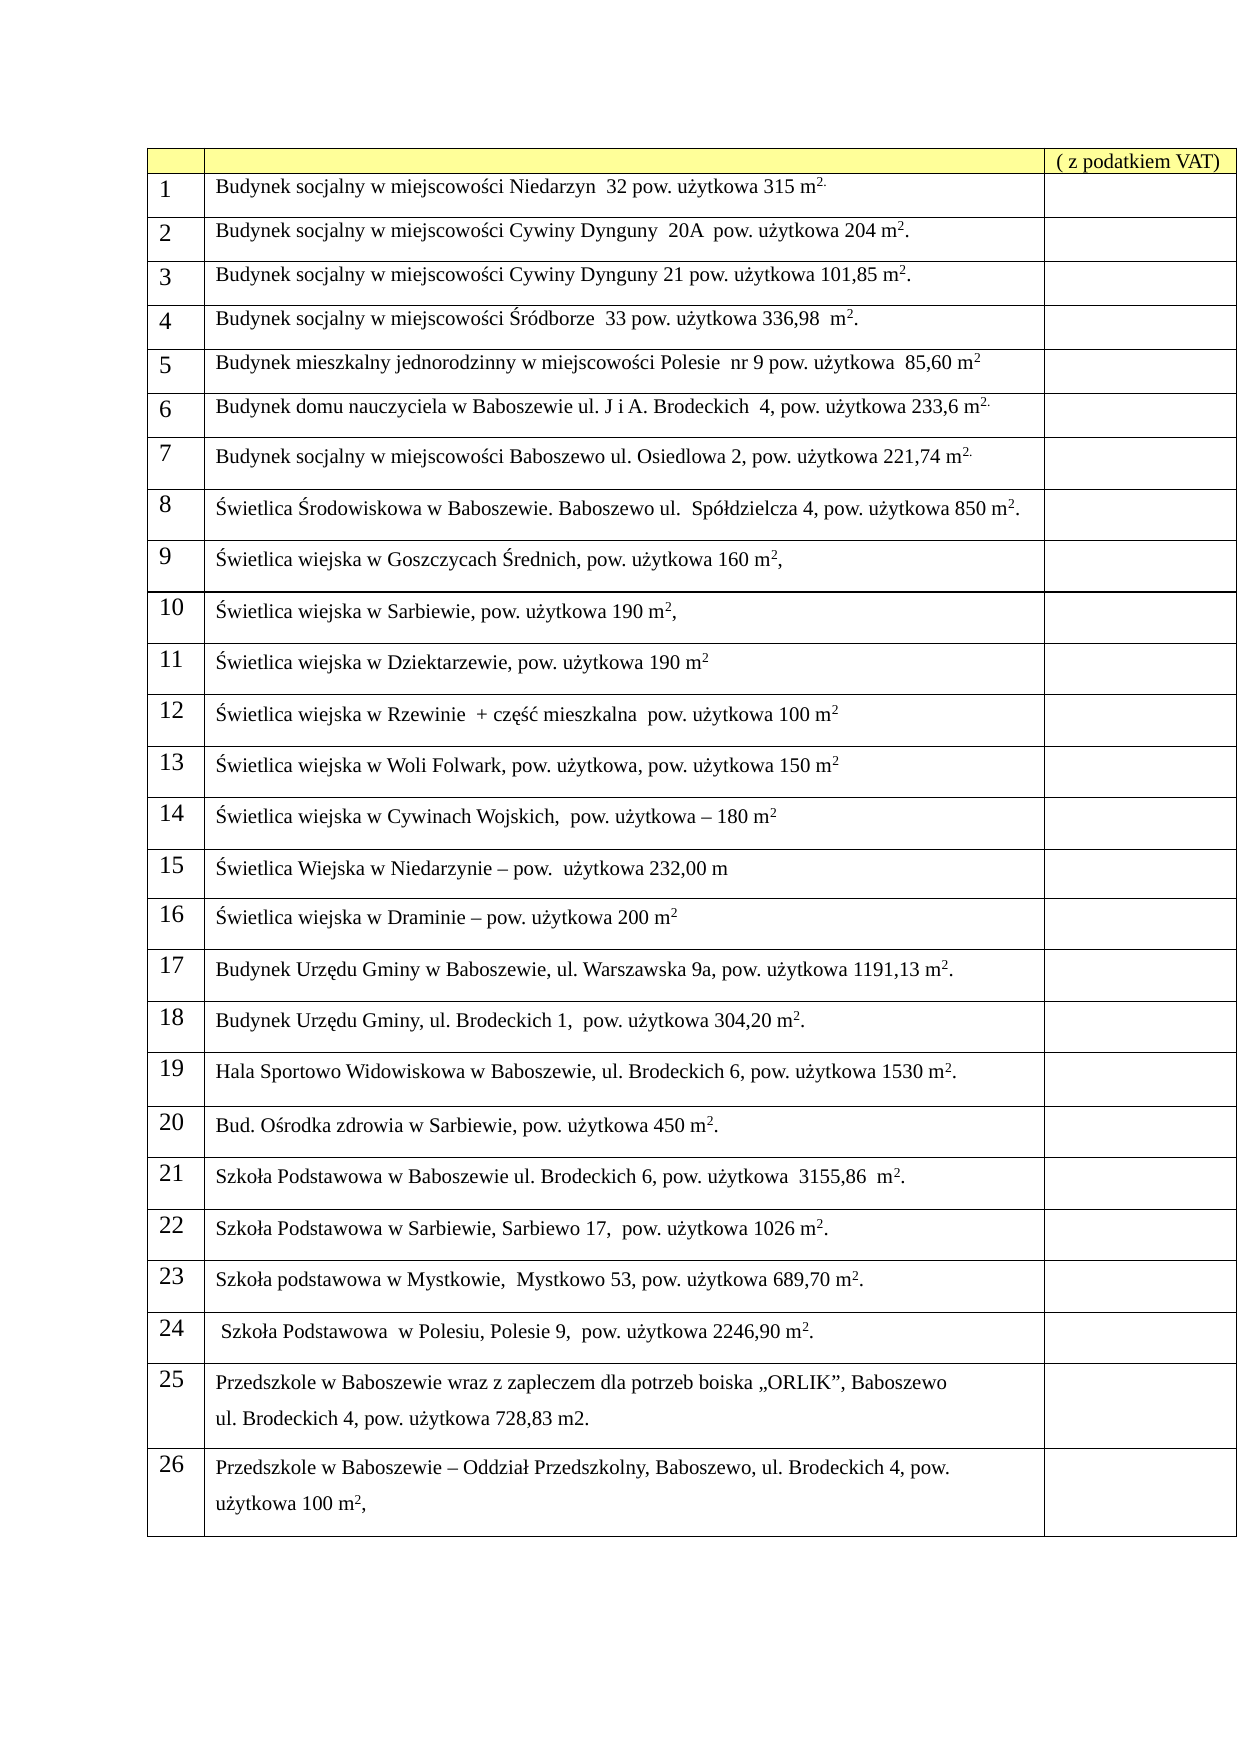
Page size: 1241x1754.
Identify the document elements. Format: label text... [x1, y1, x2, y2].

table_cell [1045, 695, 1236, 746]
table_cell 1 [148, 174, 204, 217]
table_cell Budynek Urzędu Gminy, ul. Brodeckich 1, pow. użytkowa 304,20 m2. [205, 1002, 1044, 1052]
table_cell 16 [148, 899, 204, 949]
table_cell Budynek socjalny w miejscowości Śródborze 33 pow. użytkowa 336,98 m2. [205, 306, 1044, 349]
table_cell Budynek socjalny w miejscowości Cywiny Dynguny 20A pow. użytkowa 204 m2. [205, 218, 1044, 261]
table_cell 9 [148, 541, 204, 591]
table_cell 5 [148, 350, 204, 393]
table_cell 4 [148, 306, 204, 349]
table_cell Szkoła podstawowa w Mystkowie, Mystkowo 53, pow. użytkowa 689,70 m2. [205, 1261, 1044, 1312]
table_cell [1045, 394, 1236, 437]
table_cell Świetlica Wiejska w Niedarzynie – pow. użytkowa 232,00 m [205, 850, 1044, 898]
table_cell 3 [148, 262, 204, 305]
table_cell [1045, 747, 1236, 797]
table_cell Przedszkole w Baboszewie wraz z zapleczem dla potrzeb boiska „ORLIK”, Baboszewo ul. Brodeckich 4, pow. użytkowa 728,83 m2. [205, 1364, 1044, 1448]
table_cell 23 [148, 1261, 204, 1312]
table_cell [1045, 593, 1236, 643]
table_cell [1045, 1107, 1236, 1157]
table_cell [1045, 350, 1236, 393]
table_cell Świetlica wiejska w Cywinach Wojskich, pow. użytkowa – 180 m2 [205, 798, 1044, 849]
table_cell 8 [148, 490, 204, 540]
table_cell Świetlica wiejska w Rzewinie + część mieszkalna pow. użytkowa 100 m2 [205, 695, 1044, 746]
table_cell [1045, 1210, 1236, 1260]
table_cell Przedszkole w Baboszewie – Oddział Przedszkolny, Baboszewo, ul. Brodeckich 4, pow. użytkowa 100 m2, [205, 1449, 1044, 1536]
table_cell [1045, 1313, 1236, 1363]
table_cell 21 [148, 1158, 204, 1209]
table_header ( z podatkiem VAT) [1045, 149, 1236, 173]
table_cell Budynek socjalny w miejscowości Baboszewo ul. Osiedlowa 2, pow. użytkowa 221,74 m2. [205, 438, 1044, 488]
table_cell 26 [148, 1449, 204, 1536]
table_cell 17 [148, 950, 204, 1001]
table_cell [1045, 798, 1236, 849]
table_cell 2 [148, 218, 204, 261]
table_cell [1045, 1002, 1236, 1052]
table_cell Świetlica wiejska w Dziektarzewie, pow. użytkowa 190 m2 [205, 644, 1044, 694]
table_cell [1045, 644, 1236, 694]
table_cell 6 [148, 394, 204, 437]
table_cell 15 [148, 850, 204, 898]
table_cell 11 [148, 644, 204, 694]
table_header [148, 149, 204, 173]
table_cell 22 [148, 1210, 204, 1260]
table_cell Budynek Urzędu Gminy w Baboszewie, ul. Warszawska 9a, pow. użytkowa 1191,13 m2. [205, 950, 1044, 1001]
table_cell 18 [148, 1002, 204, 1052]
table_cell 25 [148, 1364, 204, 1448]
table_cell 7 [148, 438, 204, 488]
table_cell [1045, 950, 1236, 1001]
table_cell Świetlica wiejska w Draminie – pow. użytkowa 200 m2 [205, 899, 1044, 949]
table_cell Szkoła Podstawowa w Polesiu, Polesie 9, pow. użytkowa 2246,90 m2. [205, 1313, 1044, 1363]
table_cell Budynek domu nauczyciela w Baboszewie ul. J i A. Brodeckich 4, pow. użytkowa 233,6 m2. [205, 394, 1044, 437]
table_cell Budynek mieszkalny jednorodzinny w miejscowości Polesie nr 9 pow. użytkowa 85,60 m2 [205, 350, 1044, 393]
table_cell 20 [148, 1107, 204, 1157]
table_cell [1045, 438, 1236, 488]
table_cell Bud. Ośrodka zdrowia w Sarbiewie, pow. użytkowa 450 m2. [205, 1107, 1044, 1157]
table_cell [1045, 174, 1236, 217]
table_cell [1045, 490, 1236, 540]
table_cell [1045, 899, 1236, 949]
table_cell [1045, 262, 1236, 305]
table_cell [1045, 541, 1236, 591]
table_cell [1045, 306, 1236, 349]
table_cell Budynek socjalny w miejscowości Niedarzyn 32 pow. użytkowa 315 m2. [205, 174, 1044, 217]
table_cell [1045, 1364, 1236, 1448]
table_cell Świetlica wiejska w Sarbiewie, pow. użytkowa 190 m2, [205, 593, 1044, 643]
table_cell Świetlica wiejska w Goszczycach Średnich, pow. użytkowa 160 m2, [205, 541, 1044, 591]
table_cell Szkoła Podstawowa w Baboszewie ul. Brodeckich 6, pow. użytkowa 3155,86 m2. [205, 1158, 1044, 1209]
table_cell Budynek socjalny w miejscowości Cywiny Dynguny 21 pow. użytkowa 101,85 m2. [205, 262, 1044, 305]
table_cell Szkoła Podstawowa w Sarbiewie, Sarbiewo 17, pow. użytkowa 1026 m2. [205, 1210, 1044, 1260]
table_cell Świetlica Środowiskowa w Baboszewie. Baboszewo ul. Spółdzielcza 4, pow. użytkowa 850 m2. [205, 490, 1044, 540]
table_cell 10 [148, 593, 204, 643]
table_cell Hala Sportowo Widowiskowa w Baboszewie, ul. Brodeckich 6, pow. użytkowa 1530 m2. [205, 1053, 1044, 1106]
table_cell [1045, 1053, 1236, 1106]
table_cell [1045, 1261, 1236, 1312]
table_cell [1045, 1449, 1236, 1536]
table_cell 24 [148, 1313, 204, 1363]
table_cell 12 [148, 695, 204, 746]
table_cell [1045, 850, 1236, 898]
table_header [205, 149, 1044, 173]
table_cell Świetlica wiejska w Woli Folwark, pow. użytkowa, pow. użytkowa 150 m2 [205, 747, 1044, 797]
table_cell 19 [148, 1053, 204, 1106]
table_cell [1045, 1158, 1236, 1209]
table_cell 14 [148, 798, 204, 849]
table_cell [1045, 218, 1236, 261]
table_cell 13 [148, 747, 204, 797]
